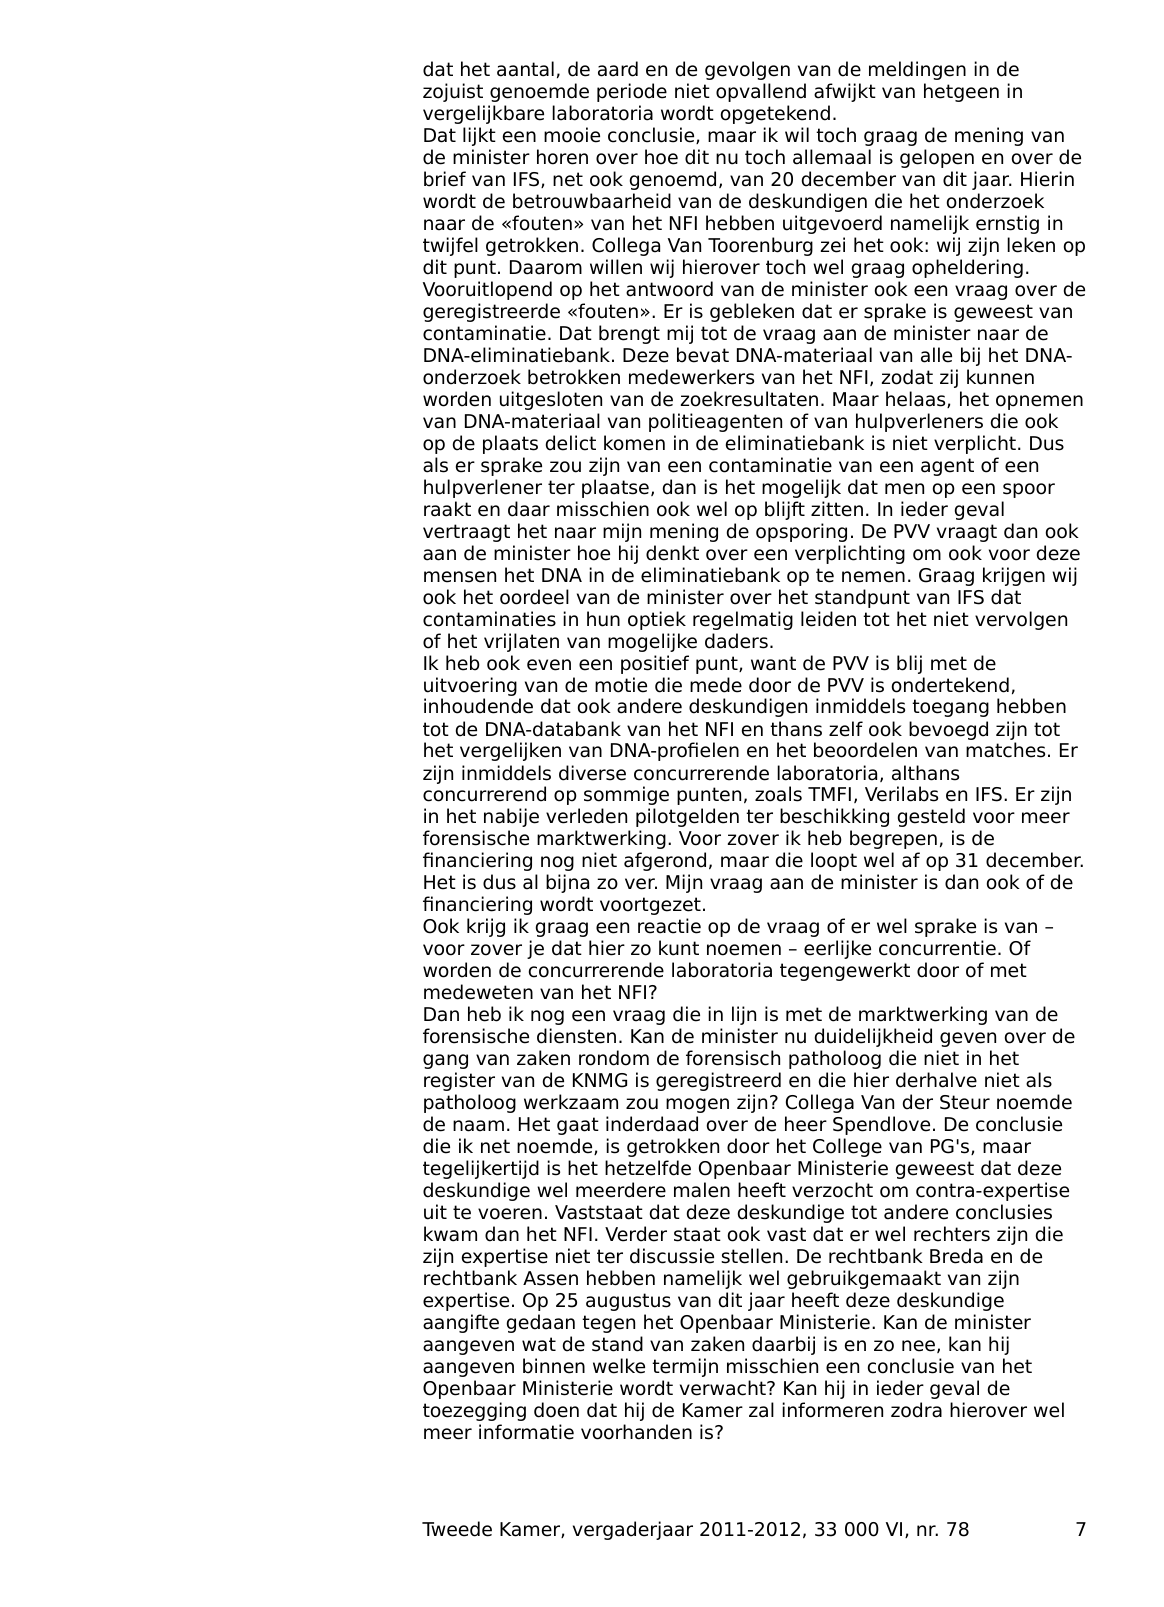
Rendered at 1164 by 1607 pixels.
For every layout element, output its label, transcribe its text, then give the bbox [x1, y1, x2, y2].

text Dan heb ik nog een vraag die in lijn is met de marktwerking van de forensische diensten. Kan de minister nu duidelijkheid geven over de gang van zaken rondom de forensisch patholoog die niet in het register van de KNMG is geregistreerd en die hier derhalve niet als patholoog werkzaam zou mogen zijn? Collega Van der Steur noemde de naam. Het gaat inderdaad over de heer Spendlove. De conclusie die ik net noemde, is getrokken door het College van PG's, maar tegelijkertijd is het hetzelfde Openbaar Ministerie geweest dat deze deskundige wel meerdere malen heeft verzocht om contra-expertise uit te voeren. Vaststaat dat deze deskundige tot andere conclusies kwam dan het NFI. Verder staat ook vast dat er wel rechters zijn die zijn expertise niet ter discussie stellen. De rechtbank Breda en de rechtbank Assen hebben namelijk wel gebruikgemaakt van zijn expertise. Op 25 augustus van dit jaar heeft deze deskundige aangifte gedaan tegen het Openbaar Ministerie. Kan de minister aangeven wat de stand van zaken daarbij is en zo nee, kan hij aangeven binnen welke termijn misschien een conclusie van het Openbaar Ministerie wordt verwacht? Kan hij in ieder geval de toezegging doen dat hij de Kamer zal informeren zodra hierover wel meer informatie voorhanden is? [422, 1004, 1087, 1444]
text Vooruitlopend op het antwoord van de minister ook een vraag over de geregistreerde «fouten». Er is gebleken dat er sprake is geweest van contaminatie. Dat brengt mij tot de vraag aan de minister naar de DNA-eliminatiebank. Deze bevat DNA-materiaal van alle bij het DNA-onderzoek betrokken medewerkers van het NFI, zodat zij kunnen worden uitgesloten van de zoekresultaten. Maar helaas, het opnemen van DNA-materiaal van politieagenten of van hulpverleners die ook op de plaats delict komen in de eliminatiebank is niet verplicht. Dus als er sprake zou zijn van een contaminatie van een agent of een hulpverlener ter plaatse, dan is het mogelijk dat men op een spoor raakt en daar misschien ook wel op blijft zitten. In ieder geval vertraagt het naar mijn mening de opsporing. De PVV vraagt dan ook aan de minister hoe hij denkt over een verplichting om ook voor deze mensen het DNA in de eliminatiebank op te nemen. Graag krijgen wij ook het oordeel van de minister over het standpunt van IFS dat contaminaties in hun optiek regelmatig leiden tot het niet vervolgen of het vrijlaten van mogelijke daders. [422, 279, 1087, 652]
text Ook krijg ik graag een reactie op de vraag of er wel sprake is van – voor zover je dat hier zo kunt noemen – eerlijke concurrentie. Of worden de concurrerende laboratoria tegengewerkt door of met medeweten van het NFI? [422, 916, 1087, 1004]
text Ik heb ook even een positief punt, want de PVV is blij met de uitvoering van de motie die mede door de PVV is ondertekend, inhoudende dat ook andere deskundigen inmiddels toegang hebben tot de DNA-databank van het NFI en thans zelf ook bevoegd zijn tot het vergelijken van DNA-profielen en het beoordelen van matches. Er zijn inmiddels diverse concurrerende laboratoria, althans concurrerend op sommige punten, zoals TMFI, Verilabs en IFS. Er zijn in het nabije verleden pilotgelden ter beschikking gesteld voor meer forensische marktwerking. Voor zover ik heb begrepen, is de financiering nog niet afgerond, maar die loopt wel af op 31 december. Het is dus al bijna zo ver. Mijn vraag aan de minister is dan ook of de financiering wordt voortgezet. [422, 652, 1087, 916]
text Dat lijkt een mooie conclusie, maar ik wil toch graag de mening van de minister horen over hoe dit nu toch allemaal is gelopen en over de brief van IFS, net ook genoemd, van 20 december van dit jaar. Hierin wordt de betrouwbaarheid van de deskundigen die het onderzoek naar de «fouten» van het NFI hebben uitgevoerd namelijk ernstig in twijfel getrokken. Collega Van Toorenburg zei het ook: wij zijn leken op dit punt. Daarom willen wij hierover toch wel graag opheldering. [422, 125, 1087, 279]
text dat het aantal, de aard en de gevolgen van de meldingen in de zojuist genoemde periode niet opvallend afwijkt van hetgeen in vergelijkbare laboratoria wordt opgetekend. [422, 59, 1087, 125]
